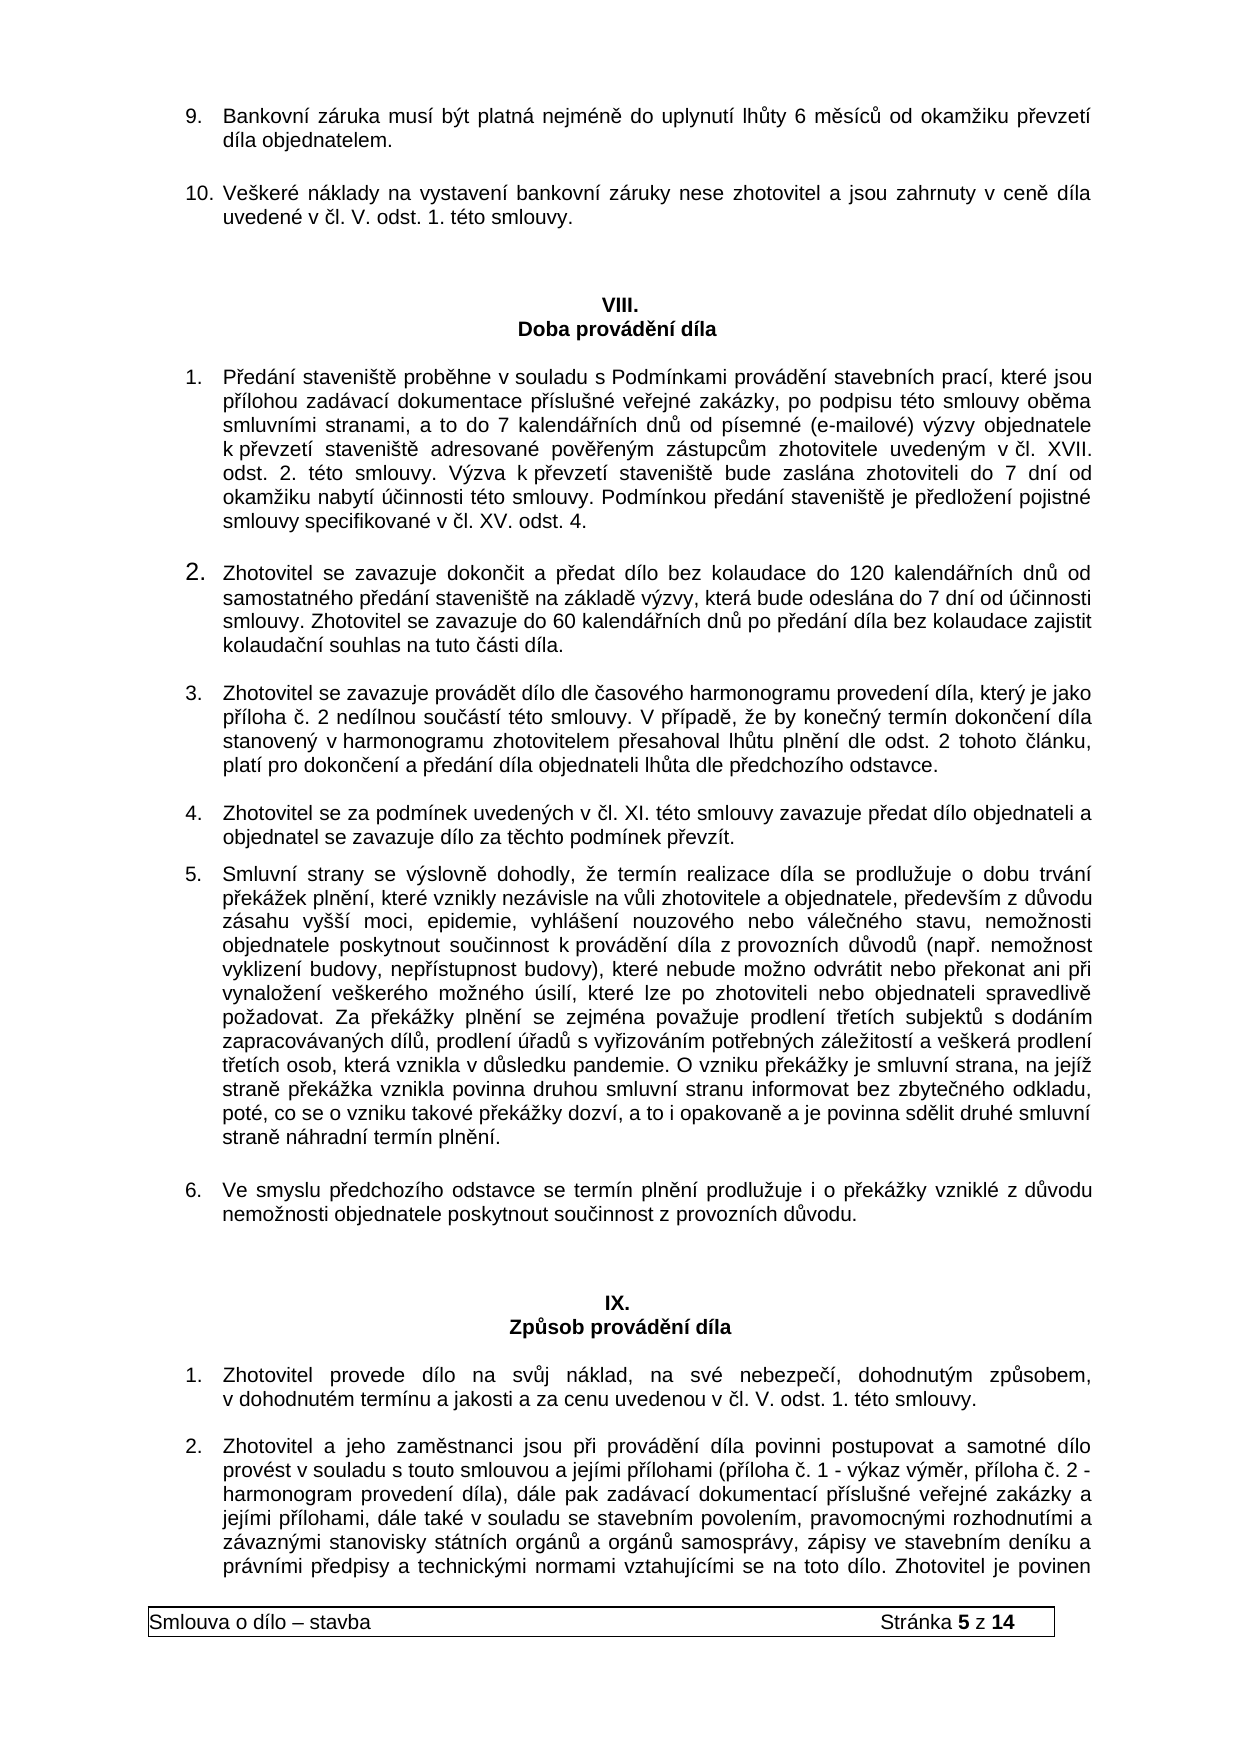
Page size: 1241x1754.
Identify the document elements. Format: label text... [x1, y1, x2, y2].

list Bankovní záruka musí být platná nejméně do uplynutí lhůty 6 měsíců od okamžiku převzetí díla objednatelem. [185, 103, 1093, 151]
list Zhotovitel provede dílo na svůj náklad, na své nebezpečí, dohodnutým způsobem, v dohodnutém termínu a jakosti a za cenu uvedenou v čl. V. odst. 1. této smlouvy. [185, 1362, 1093, 1410]
text Způsob provádění díla [148, 1314, 1093, 1338]
list Zhotovitel se za podmínek uvedených v čl. XI. této smlouvy zavazuje předat dílo objednateli a objednatel se zavazuje dílo za těchto podmínek převzít. [185, 801, 1093, 849]
text IX. [148, 1291, 1093, 1314]
text Doba provádění díla [148, 317, 1093, 341]
text VIII. [148, 293, 1093, 317]
list Zhotovitel se zavazuje dokončit a předat dílo bez kolaudace do 120 kalendářních dnů od samostatného předání staveniště na základě výzvy, která bude odeslána do 7 dní od účinnosti smlouvy. Zhotovitel se zavazuje do 60 kalendářních dnů po předání díla bez kolaudace zajistit kolaudační souhlas na tuto části díla. [185, 557, 1093, 657]
list Smluvní strany se výslovně dohodly, že termín realizace díla se prodlužuje o dobu trvání překážek plnění, které vznikly nezávisle na vůli zhotovitele a objednatele, především z důvodu zásahu vyšší moci, epidemie, vyhlášení nouzového nebo válečného stavu, nemožnosti objednatele poskytnout součinnost k provádění díla z provozních důvodů (např. nemožnost vyklizení budovy, nepřístupnost budovy), které nebude možno odvrátit nebo překonat ani při vynaložení veškerého možného úsilí, které lze po zhotoviteli nebo objednateli spravedlivě požadovat. Za překážky plnění se zejména považuje prodlení třetích subjektů s dodáním zapracovávaných dílů, prodlení úřadů s vyřizováním potřebných záležitostí a veškerá prodlení třetích osob, která vznikla v důsledku pandemie. O vzniku překážky je smluvní strana, na jejíž straně překážka vznikla povinna druhou smluvní stranu informovat bez zbytečného odkladu, poté, co se o vzniku takové překážky dozví, a to i opakovaně a je povinna sdělit druhé smluvní straně náhradní termín plnění. [185, 861, 1093, 1149]
list Zhotovitel a jeho zaměstnanci jsou při provádění díla povinni postupovat a samotné dílo provést v souladu s touto smlouvou a jejími přílohami (příloha č. 1 - výkaz výměr, příloha č. 2 - harmonogram provedení díla), dále pak zadávací dokumentací příslušné veřejné zakázky a jejími přílohami, dále také v souladu se stavebním povolením, pravomocnými rozhodnutími a závaznými stanovisky státních orgánů a orgánů samosprávy, zápisy ve stavebním deníku a právními předpisy a technickými normami vztahujícími se na toto dílo. Zhotovitel je povinen [185, 1434, 1093, 1578]
list Ve smyslu předchozího odstavce se termín plnění prodlužuje i o překážky vzniklé z důvodu nemožnosti objednatele poskytnout součinnost z provozních důvodu. [185, 1178, 1093, 1226]
list Předání staveniště proběhne v souladu s Podmínkami provádění stavebních prací, které jsou přílohou zadávací dokumentace příslušné veřejné zakázky, po podpisu této smlouvy oběma smluvními stranami, a to do 7 kalendářních dnů od písemné (e-mailové) výzvy objednatele k převzetí staveniště adresované pověřeným zástupcům zhotovitele uvedeným v čl. XVII. odst. 2. této smlouvy. Výzva k převzetí staveniště bude zaslána zhotoviteli do 7 dní od okamžiku nabytí účinnosti této smlouvy. Podmínkou předání staveniště je předložení pojistné smlouvy specifikované v čl. XV. odst. 4. [185, 365, 1093, 533]
list Zhotovitel se zavazuje provádět dílo dle časového harmonogramu provedení díla, který je jako příloha č. 2 nedílnou součástí této smlouvy. V případě, že by konečný termín dokončení díla stanovený v harmonogramu zhotovitelem přesahoval lhůtu plnění dle odst. 2 tohoto článku, platí pro dokončení a předání díla objednateli lhůta dle předchozího odstavce. [185, 681, 1093, 777]
list Veškeré náklady na vystavení bankovní záruky nese zhotovitel a jsou zahrnuty v ceně díla uvedené v čl. V. odst. 1. této smlouvy. [185, 181, 1093, 228]
